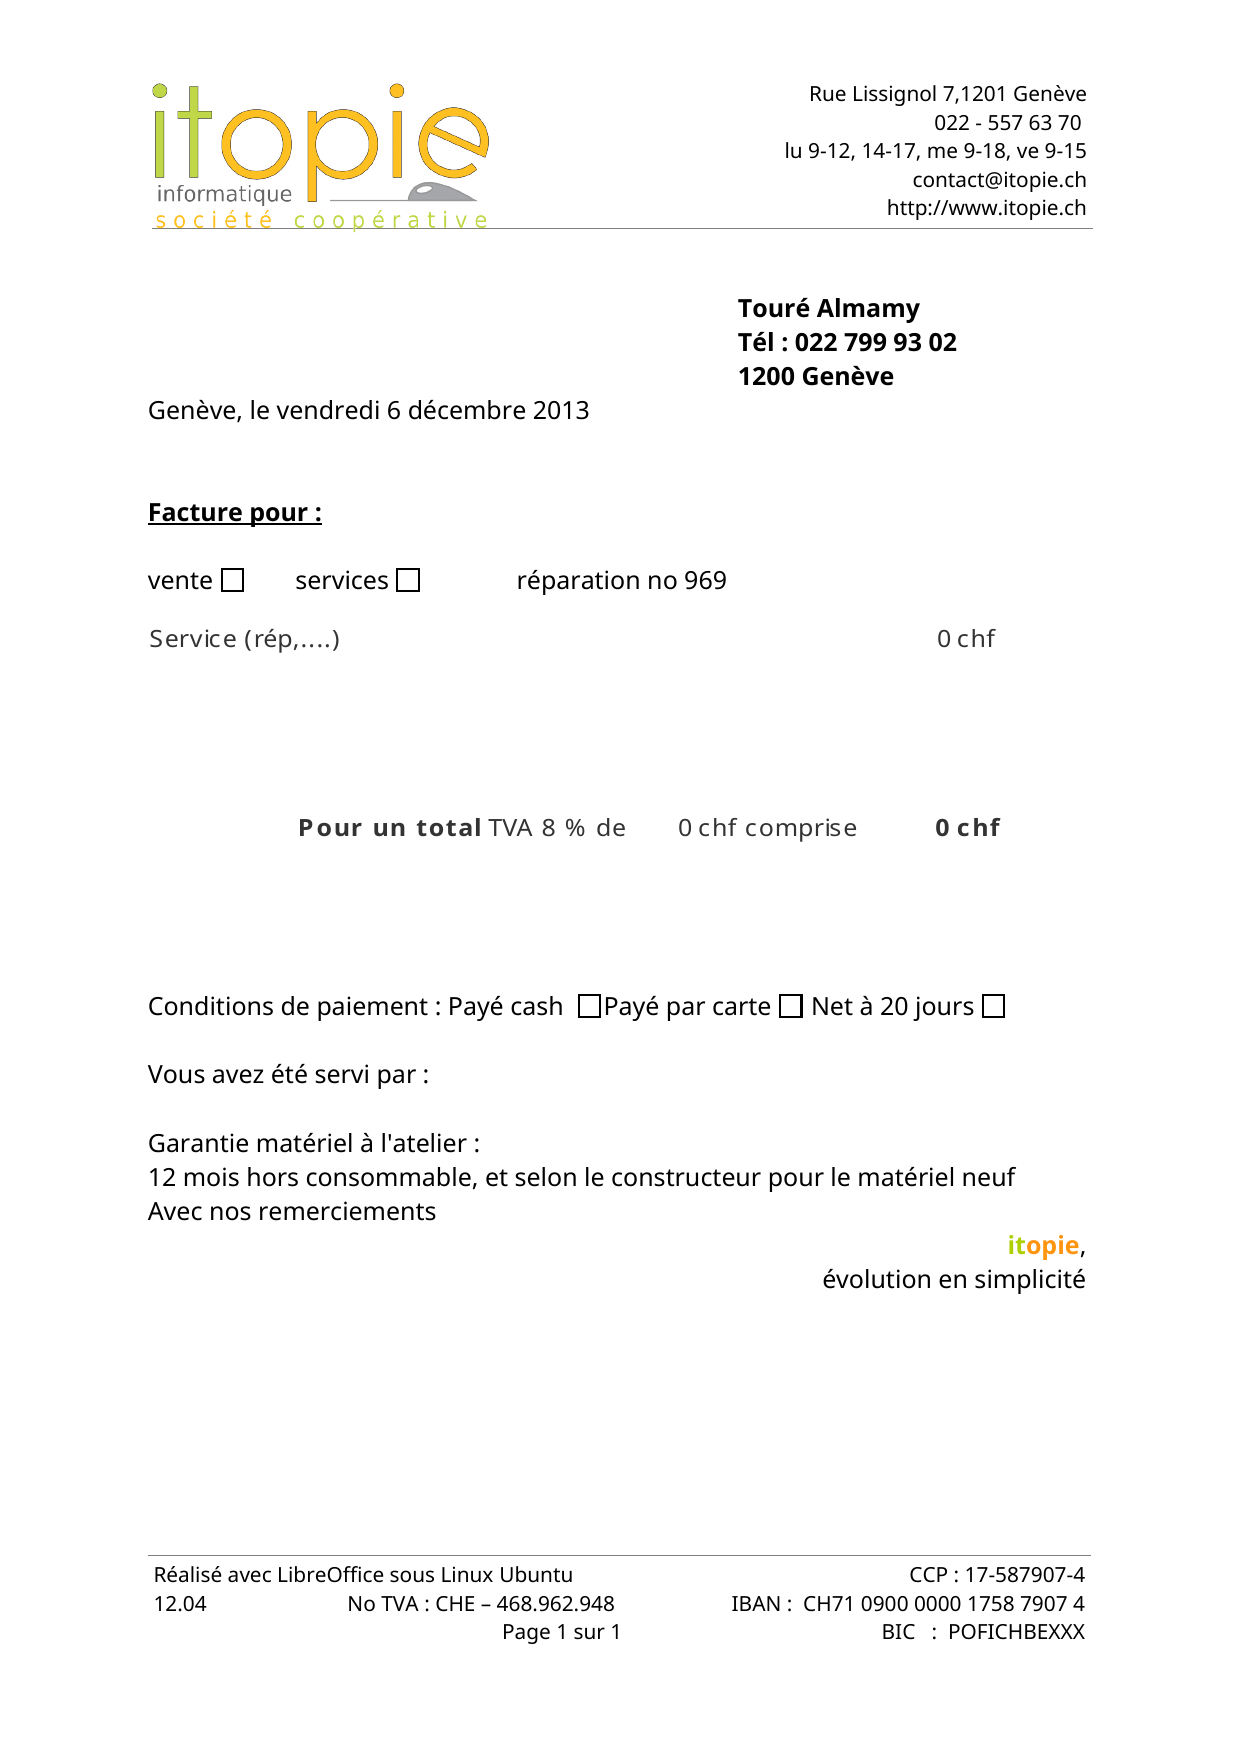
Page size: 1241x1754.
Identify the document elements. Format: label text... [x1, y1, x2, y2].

text Facture pour : [148, 495, 1093, 529]
text vente services réparation no 969 [148, 563, 1093, 597]
picture [138, 72, 500, 244]
text Garantie matériel à l'atelier : [148, 1125, 1093, 1159]
text itopie, [148, 1227, 1093, 1262]
text Vous avez été servi par : [148, 1057, 1093, 1091]
text 1200 Genève [148, 358, 1093, 392]
text Tél : 022 799 93 02 [148, 324, 1093, 358]
text Conditions de paiement : Payé cash Payé par carte Net à 20 jours [148, 989, 1093, 1023]
text 12 mois hors consommable, et selon le constructeur pour le matériel neuf [148, 1159, 1093, 1193]
text Avec nos remerciements [148, 1193, 1093, 1227]
text Touré Almamy [148, 290, 1093, 324]
text Genève, le vendredi 6 décembre 2013 [148, 392, 1093, 427]
text évolution en simplicité [148, 1262, 1093, 1296]
